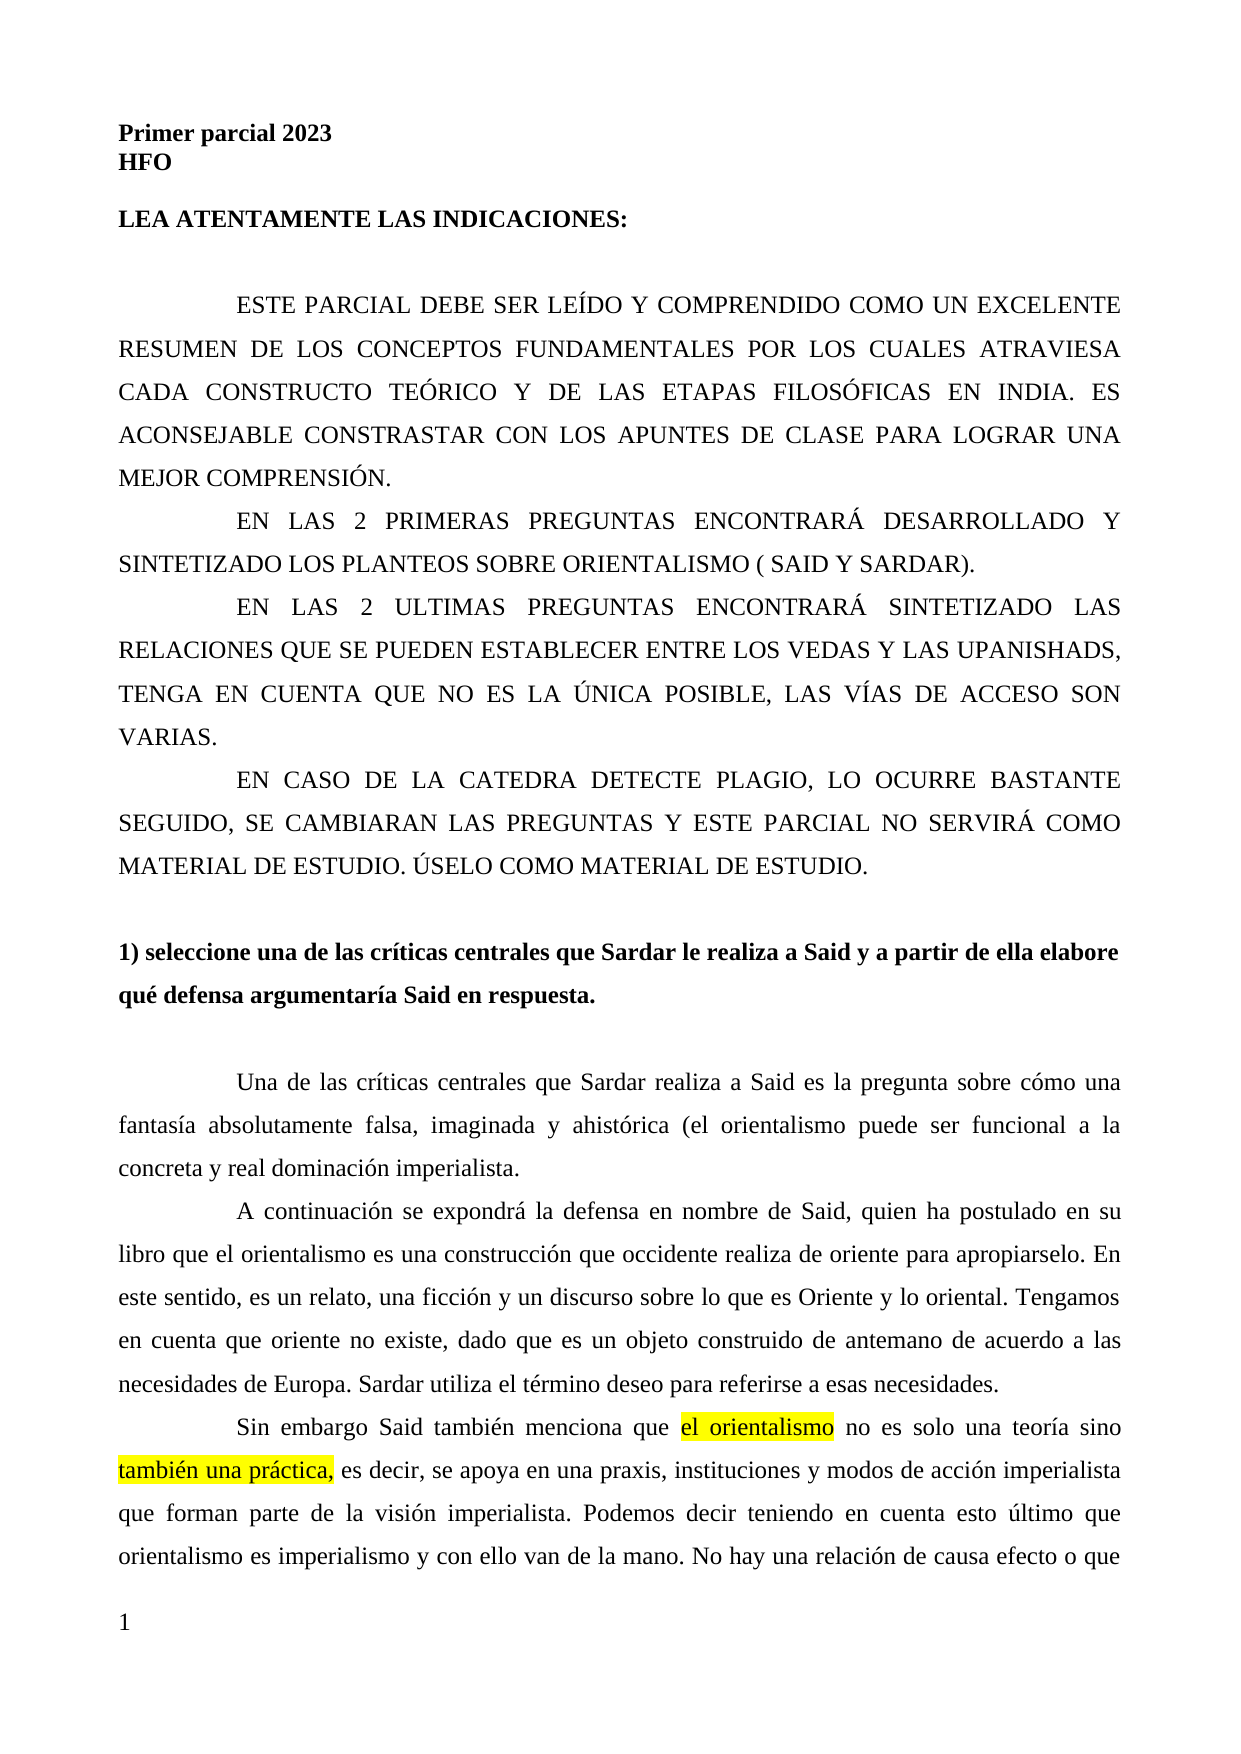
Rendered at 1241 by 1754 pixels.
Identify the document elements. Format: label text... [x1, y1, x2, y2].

text Una de las críticas centrales que Sardar realiza a Said es la pregunta sobre cómo una fantasía absolutamente falsa, imaginada y ahistórica (el orientalismo puede ser funcional a la concreta y real dominación imperialista. [118, 1067, 1122, 1182]
text 1) seleccione una de las críticas centrales que Sardar le realiza a Said y a partir de ella elabore qué defensa argumentaría Said en respuesta. [118, 937, 1122, 1009]
text EN LAS 2 PRIMERAS PREGUNTAS ENCONTRARÁ DESARROLLADO Y SINTETIZADO LOS PLANTEOS SOBRE ORIENTALISMO ( SAID Y SARDAR). [118, 506, 1122, 578]
text Primer parcial 2023 [118, 118, 1122, 147]
text EN CASO DE LA CATEDRA DETECTE PLAGIO, LO OCURRE BASTANTE SEGUIDO, SE CAMBIARAN LAS PREGUNTAS Y ESTE PARCIAL NO SERVIRÁ COMO MATERIAL DE ESTUDIO. ÚSELO COMO MATERIAL DE ESTUDIO. [118, 765, 1122, 880]
text HFO [118, 147, 1122, 176]
text A continuación se expondrá la defensa en nombre de Said, quien ha postulado en su libro que el orientalismo es una construcción que occidente realiza de oriente para apropiarselo. En este sentido, es un relato, una ficción y un discurso sobre lo que es Oriente y lo oriental. Tengamos en cuenta que oriente no existe, dado que es un objeto construido de antemano de acuerdo a las necesidades de Europa. Sardar utiliza el término deseo para referirse a esas necesidades. [118, 1196, 1122, 1397]
text ESTE PARCIAL DEBE SER LEÍDO Y COMPRENDIDO COMO UN EXCELENTE RESUMEN DE LOS CONCEPTOS FUNDAMENTALES POR LOS CUALES ATRAVIESA CADA CONSTRUCTO TEÓRICO Y DE LAS ETAPAS FILOSÓFICAS EN INDIA. ES ACONSEJABLE CONSTRASTAR CON LOS APUNTES DE CLASE PARA LOGRAR UNA MEJOR COMPRENSIÓN. [118, 291, 1122, 492]
text LEA ATENTAMENTE LAS INDICACIONES: [118, 204, 1122, 233]
text EN LAS 2 ULTIMAS PREGUNTAS ENCONTRARÁ SINTETIZADO LAS RELACIONES QUE SE PUEDEN ESTABLECER ENTRE LOS VEDAS Y LAS UPANISHADS, TENGA EN CUENTA QUE NO ES LA ÚNICA POSIBLE, LAS VÍAS DE ACCESO SON VARIAS. [118, 592, 1122, 751]
text Sin embargo Said también menciona que el orientalismo no es solo una teoría sino también una práctica, es decir, se apoya en una praxis, instituciones y modos de acción imperialista que forman parte de la visión imperialista. Podemos decir teniendo en cuenta esto último que orientalismo es imperialismo y con ello van de la mano. No hay una relación de causa efecto o que [118, 1412, 1122, 1570]
